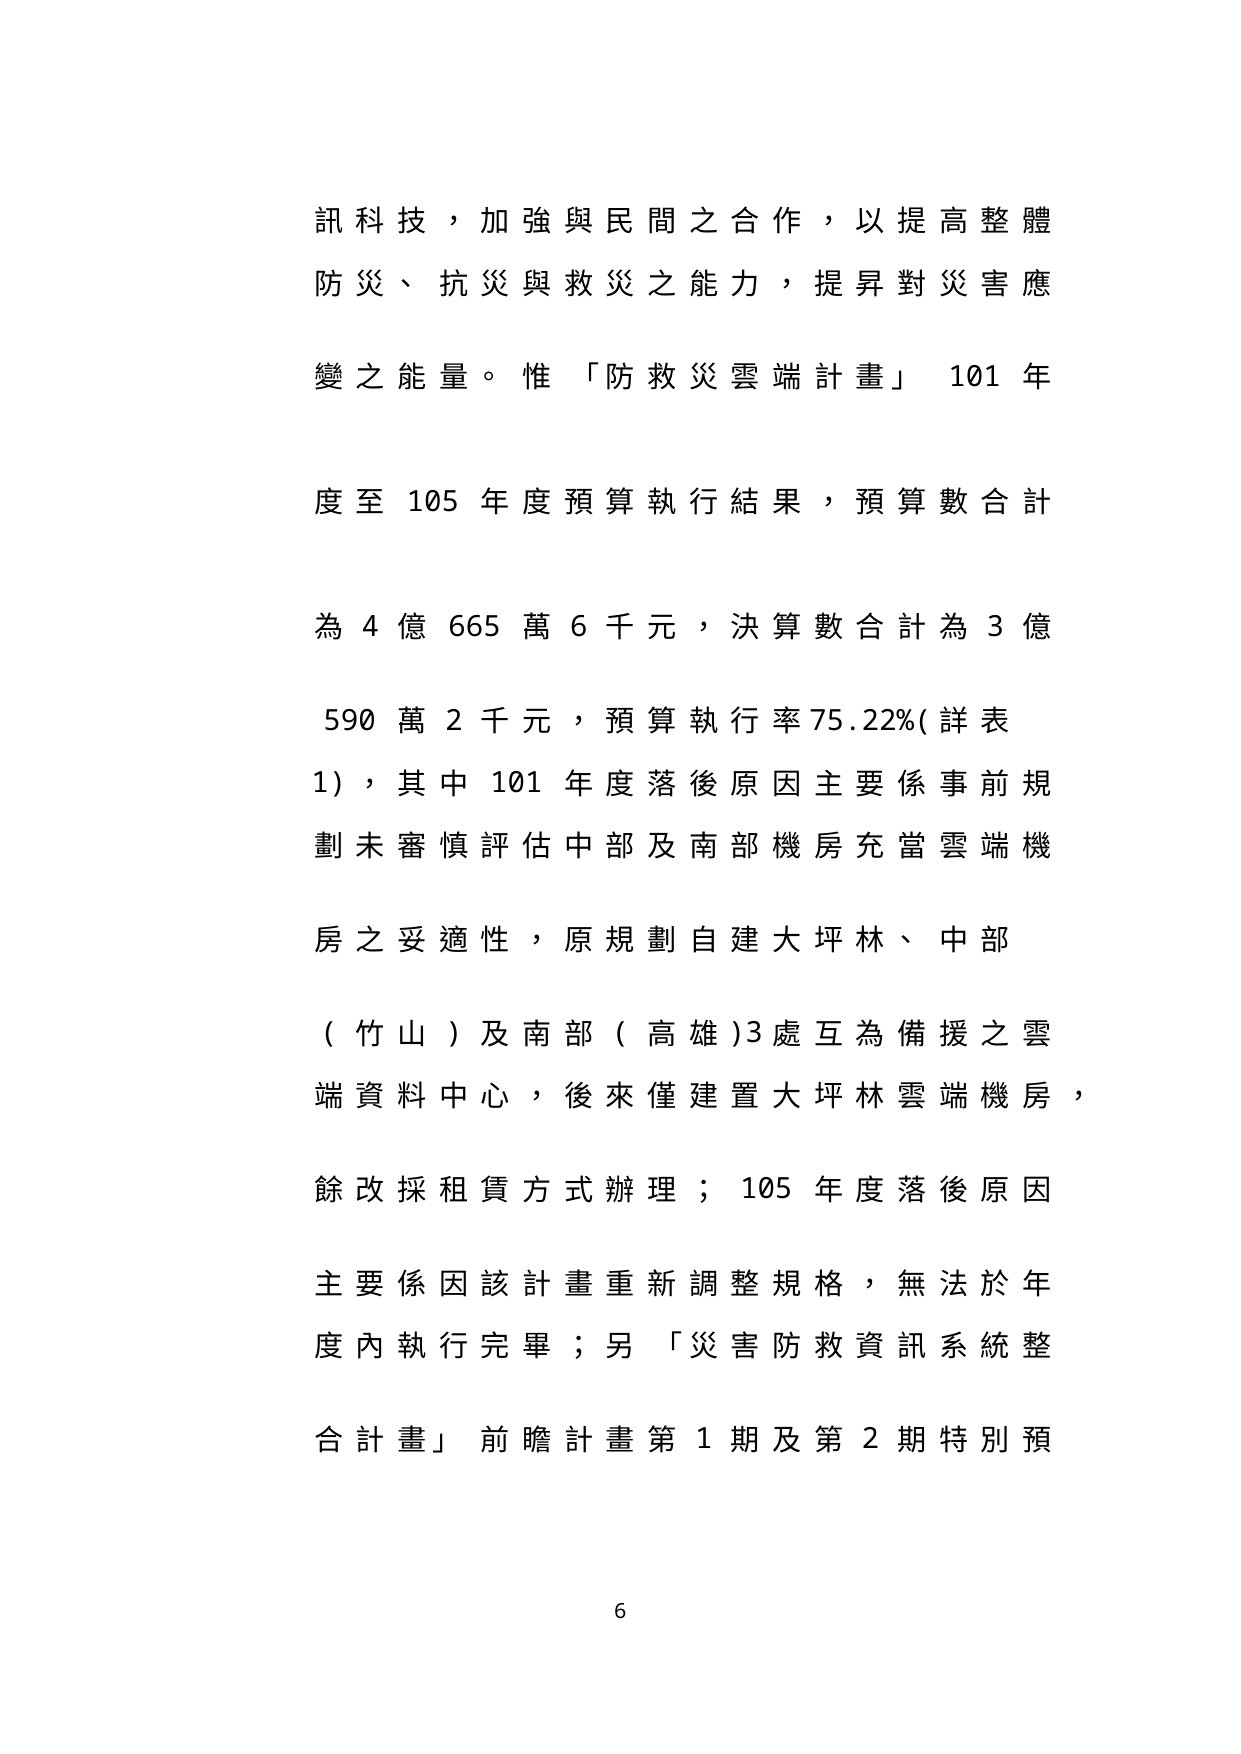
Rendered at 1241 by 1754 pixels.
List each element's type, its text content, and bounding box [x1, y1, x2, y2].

text 經查消防署辦理「災害防救智慧應變服務計畫(110年度至114年度)」係「防救災雲端計畫(101年度至105年度)」及「災害防救資訊系統整合計畫(106年度至109年度)」之賡續，藉由運用網路與通訊科技，加強與民間之合作，以提高整體防災、抗災與救災之能力，提昇對災害應變之能量。惟「防救災雲端計畫」101年度至105年度預算執行結果，預算數合計為4億665萬6千元，決算數合計為3億590萬2千元，預算執行率75.22%(詳表1)，其中101年度落後原因主要係事前規劃未審慎評估中部及南部機房充當雲端機房之妥適性，原規劃自建大坪林、中部(竹山)及南部(高雄)3處互為備援之雲端資料中心，後來僅建置大坪林雲端機房，餘改採租賃方式辦理；105年度落後原因主要係因該計畫重新調整規格，無法於年度內執行完畢；另「災害防救資訊系統整合計畫」前瞻計畫第1期及第2期特別預算共編列2億4,370萬元，截至109年8月底止累計執行數1億8,683萬7千元，執行率76.67%，預計109年底全數執行完竣，允宜嚴控預算執行，以利計畫如期完成。 [271, 177, 1058, 1490]
